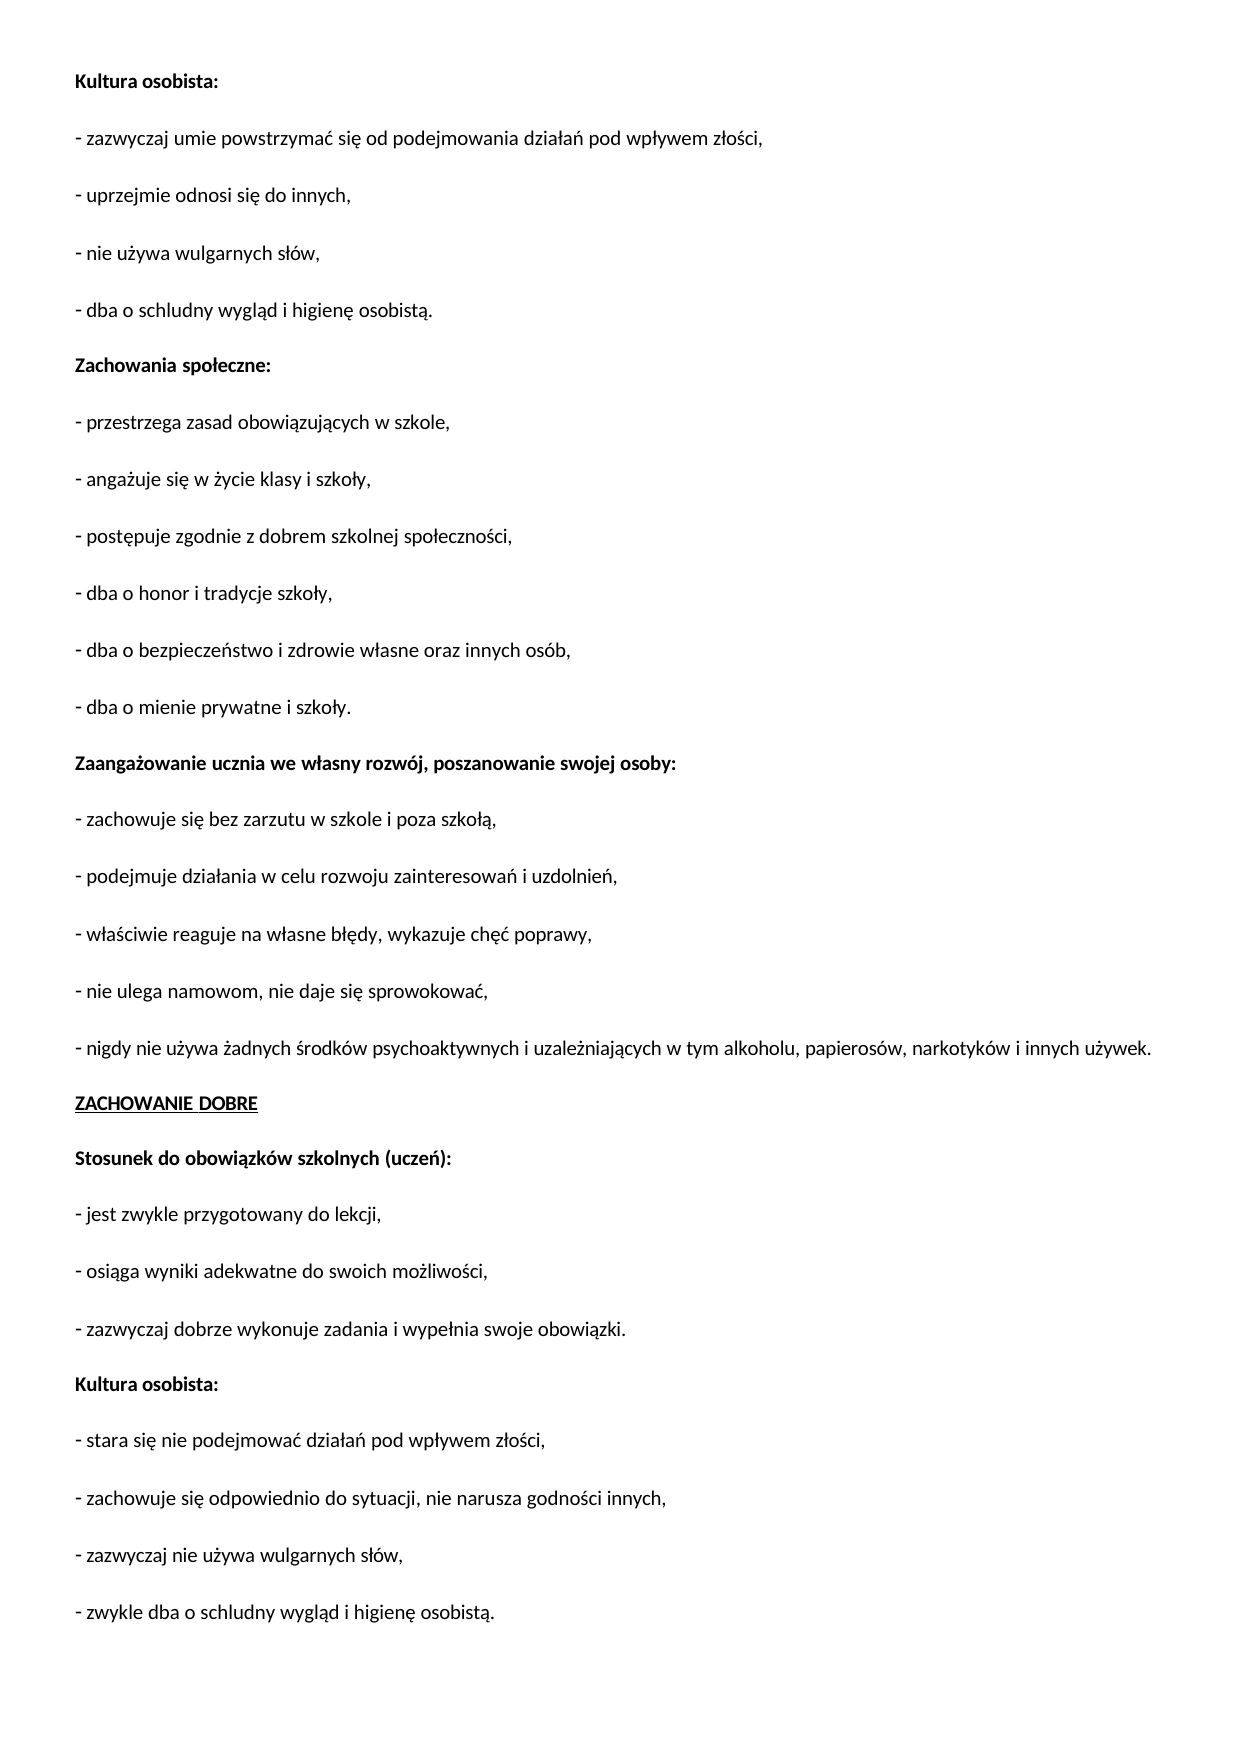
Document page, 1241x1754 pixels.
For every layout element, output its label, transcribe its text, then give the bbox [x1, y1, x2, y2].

list dba o schludny wygląd i higienę osobistą. [75, 295, 1178, 323]
subtitle Zaangażowanie ucznia we własny rozwój, poszanowanie swojej osoby: [75, 750, 1178, 775]
subtitle Kultura osobista: [75, 69, 1178, 94]
list stara się nie podejmować działań pod wpływem złości, [75, 1426, 1178, 1454]
list uprzejmie odnosi się do innych, [75, 181, 1178, 208]
subtitle Zachowania społeczne: [75, 352, 1178, 377]
subtitle Kultura osobista: [75, 1371, 1178, 1396]
subtitle Stosunek do obowiązków szkolnych (uczeń): [75, 1145, 1178, 1170]
list zachowuje się odpowiednio do sytuacji, nie narusza godności innych, [75, 1483, 1178, 1511]
list angażuje się w życie klasy i szkoły, [75, 464, 1178, 492]
list dba o honor i tradycje szkoły, [75, 578, 1178, 606]
list nie ulega namowom, nie daje się sprowokować, [75, 976, 1178, 1004]
list nie używa wulgarnych słów, [75, 238, 1178, 266]
list dba o mienie prywatne i szkoły. [75, 692, 1178, 720]
subtitle ZACHOWANIE DOBRE [75, 1090, 1178, 1116]
list zazwyczaj umie powstrzymać się od podejmowania działań pod wpływem złości, [75, 123, 1178, 151]
list zazwyczaj nie używa wulgarnych słów, [75, 1540, 1178, 1568]
list właściwie reaguje na własne błędy, wykazuje chęć poprawy, [75, 919, 1178, 947]
list zazwyczaj dobrze wykonuje zadania i wypełnia swoje obowiązki. [75, 1314, 1178, 1342]
list zachowuje się bez zarzutu w szkole i poza szkołą, [75, 804, 1178, 832]
list zwykle dba o schludny wygląd i higienę osobistą. [75, 1597, 1178, 1626]
list osiąga wyniki adekwatne do swoich możliwości, [75, 1256, 1178, 1284]
list przestrzega zasad obowiązujących w szkole, [75, 407, 1178, 435]
list dba o bezpieczeństwo i zdrowie własne oraz innych osób, [75, 635, 1178, 663]
list jest zwykle przygotowany do lekcji, [75, 1199, 1178, 1227]
list podejmuje działania w celu rozwoju zainteresowań i uzdolnień, [75, 862, 1178, 889]
list nigdy nie używa żadnych środków psychoaktywnych i uzależniających w tym alkoholu, papierosów, narkotyków i innych używek. [75, 1033, 1178, 1061]
list postępuje zgodnie z dobrem szkolnej społeczności, [75, 521, 1178, 549]
